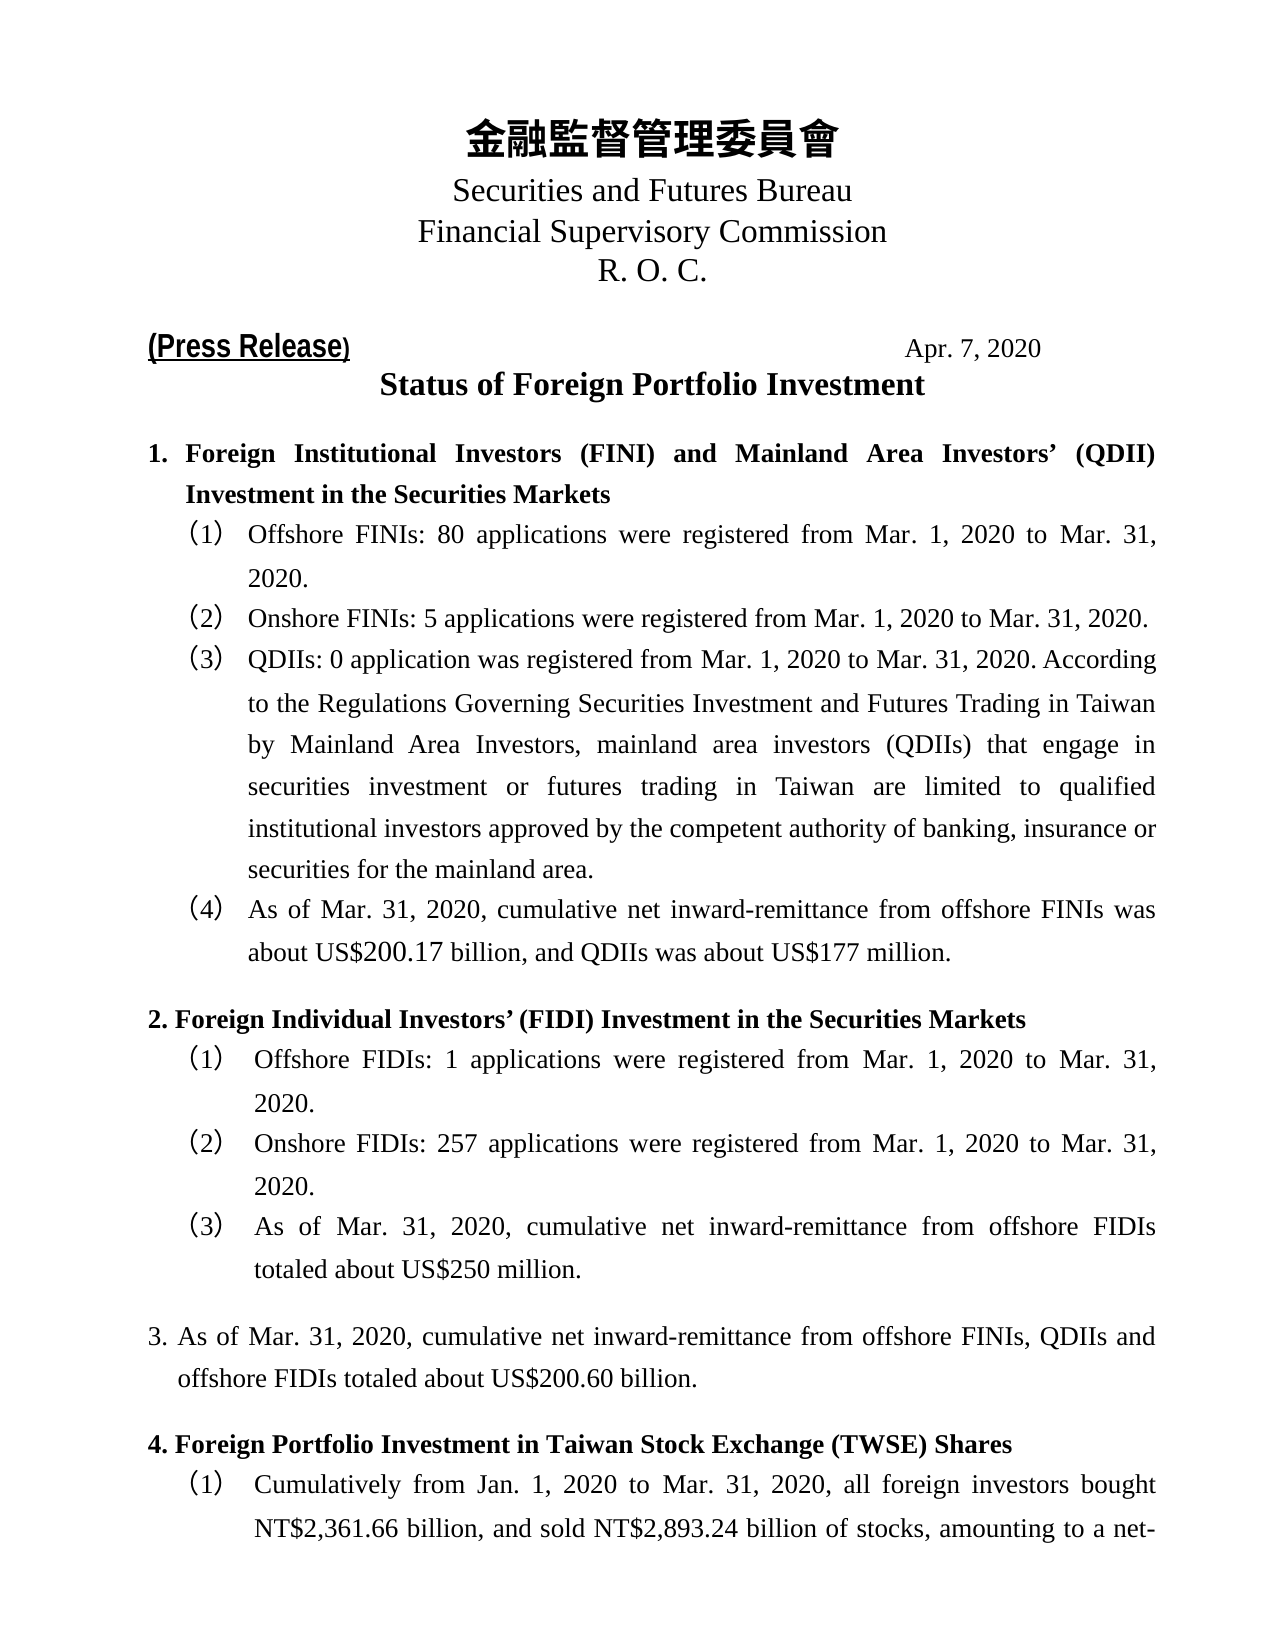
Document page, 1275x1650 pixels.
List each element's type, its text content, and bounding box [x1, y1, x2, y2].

list As of Mar. 31, 2020, cumulative net inward-remittance from offshore FIDIs totaled about US$250 million. [173, 1201, 1157, 1285]
list Offshore FIDIs: 1 applications were registered from Mar. 1, 2020 to Mar. 31, 2020. [173, 1035, 1157, 1118]
list Cumulatively from Jan. 1, 2020 to Mar. 31, 2020, all foreign investors bought NT$2,361.66 billion, and sold NT$2,893.24 billion of stocks, amounting to a net- [173, 1460, 1157, 1543]
text 3. As of Mar. 31, 2020, cumulative net inward-remittance from offshore FINIs, QDIIs and offshore FIDIs totaled about US$200.60 billion. [148, 1310, 1157, 1393]
list Foreign Institutional Investors (FINI) and Mainland Area Investors’ (QDII) Investment in the Securities Markets [148, 426, 1157, 510]
subtitle R. O. C. [148, 250, 1157, 288]
list Onshore FINIs: 5 applications were registered from Mar. 1, 2020 to Mar. 31, 2020. [173, 593, 1157, 635]
text Status of Foreign Portfolio Investment [148, 364, 1157, 402]
text (Press Release) Apr. 7, 2020 [148, 326, 1157, 364]
list As of Mar. 31, 2020, cumulative net inward-remittance from offshore FINIs was about US$200.17 billion, and QDIIs was about US$177 million. [173, 885, 1157, 968]
list Offshore FINIs: 80 applications were registered from Mar. 1, 2020 to Mar. 31, 2020. [173, 510, 1157, 593]
list QDIIs: 0 application was registered from Mar. 1, 2020 to Mar. 31, 2020. According to the Regulations Governing Securities Investment and Futures Trading in Taiwan by Mainland Area Investors, mainland area investors (QDIIs) that engage in securities investment or futures trading in Taiwan are limited to qualified institutional investors approved by the competent authority of banking, insurance or securities for the mainland area. [173, 635, 1157, 885]
subtitle Financial Supervisory Commission [148, 208, 1157, 250]
text 金融監督管理委員會 [148, 106, 1157, 167]
text 2. Foreign Individual Investors’ (FIDI) Investment in the Securities Markets [148, 993, 1157, 1035]
text Securities and Futures Bureau [148, 167, 1157, 208]
list Onshore FIDIs: 257 applications were registered from Mar. 1, 2020 to Mar. 31, 2020. [173, 1118, 1157, 1201]
text 4. Foreign Portfolio Investment in Taiwan Stock Exchange (TWSE) Shares [148, 1418, 1157, 1460]
